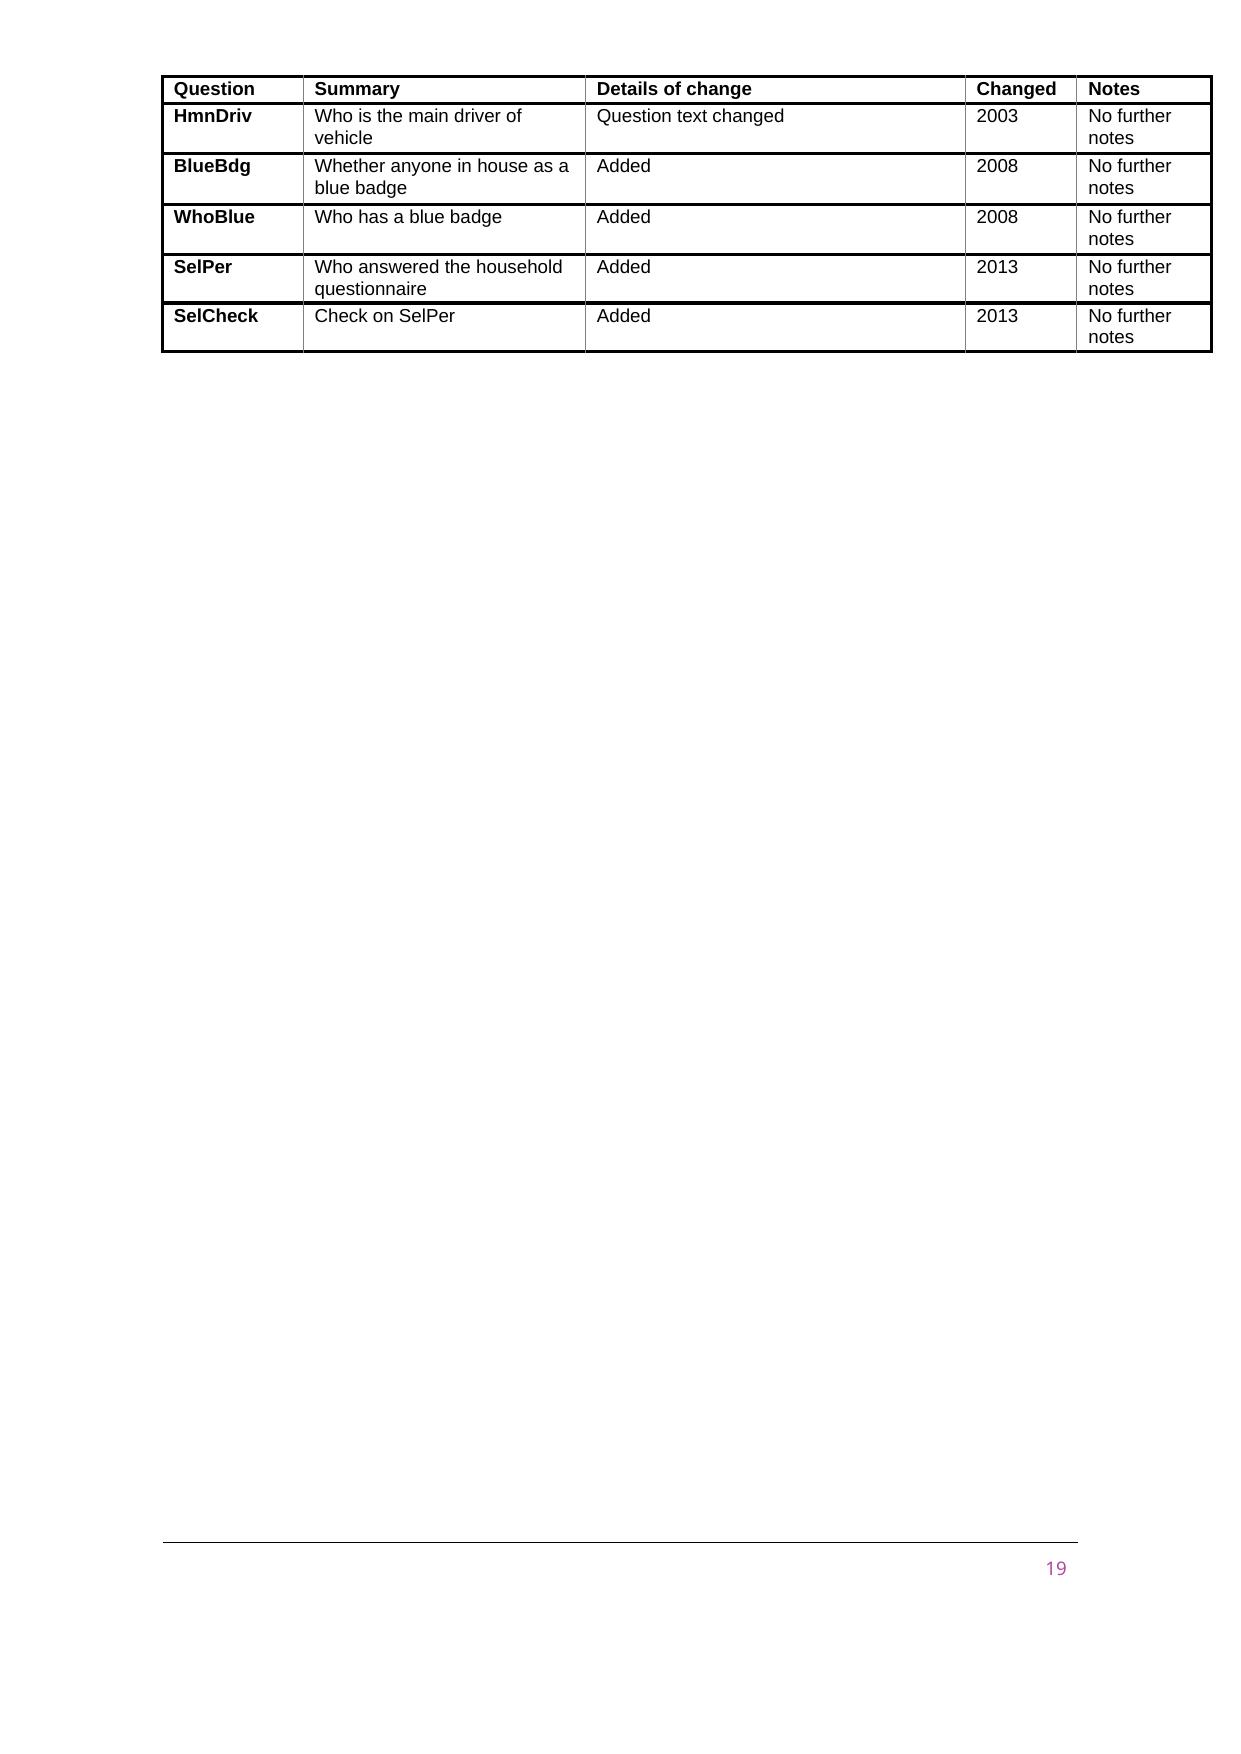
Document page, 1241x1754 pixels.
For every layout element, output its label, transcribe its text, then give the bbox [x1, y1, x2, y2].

table_cell 2008 [966, 155, 1076, 203]
table_cell No further notes [1077, 105, 1210, 152]
table_cell HmnDriv [164, 105, 303, 152]
table_cell 2013 [966, 256, 1076, 301]
table_cell Added [586, 155, 965, 203]
table_cell 2013 [966, 305, 1076, 350]
table_cell Who has a blue badge [304, 206, 585, 253]
table_header Question [164, 78, 303, 102]
table_cell No further notes [1077, 256, 1210, 301]
table_cell No further notes [1077, 305, 1210, 350]
table_cell No further notes [1077, 206, 1210, 253]
table_header Changed [966, 78, 1076, 102]
table_cell Whether anyone in house as a blue badge [304, 155, 585, 203]
table_cell Added [586, 206, 965, 253]
table_header Notes [1077, 78, 1210, 102]
table_cell Added [586, 256, 965, 301]
table_cell No further notes [1077, 155, 1210, 203]
table_cell Who answered the household questionnaire [304, 256, 585, 301]
table_cell WhoBlue [164, 206, 303, 253]
table_cell Who is the main driver of vehicle [304, 105, 585, 152]
table_cell 2008 [966, 206, 1076, 253]
table_cell SelCheck [164, 305, 303, 350]
table_header Details of change [586, 78, 965, 102]
table_cell Check on SelPer [304, 305, 585, 350]
table_cell SelPer [164, 256, 303, 301]
table_cell Added [586, 305, 965, 350]
table_cell BlueBdg [164, 155, 303, 203]
table_cell 2003 [966, 105, 1076, 152]
table_cell Question text changed [586, 105, 965, 152]
table_header Summary [304, 78, 585, 102]
